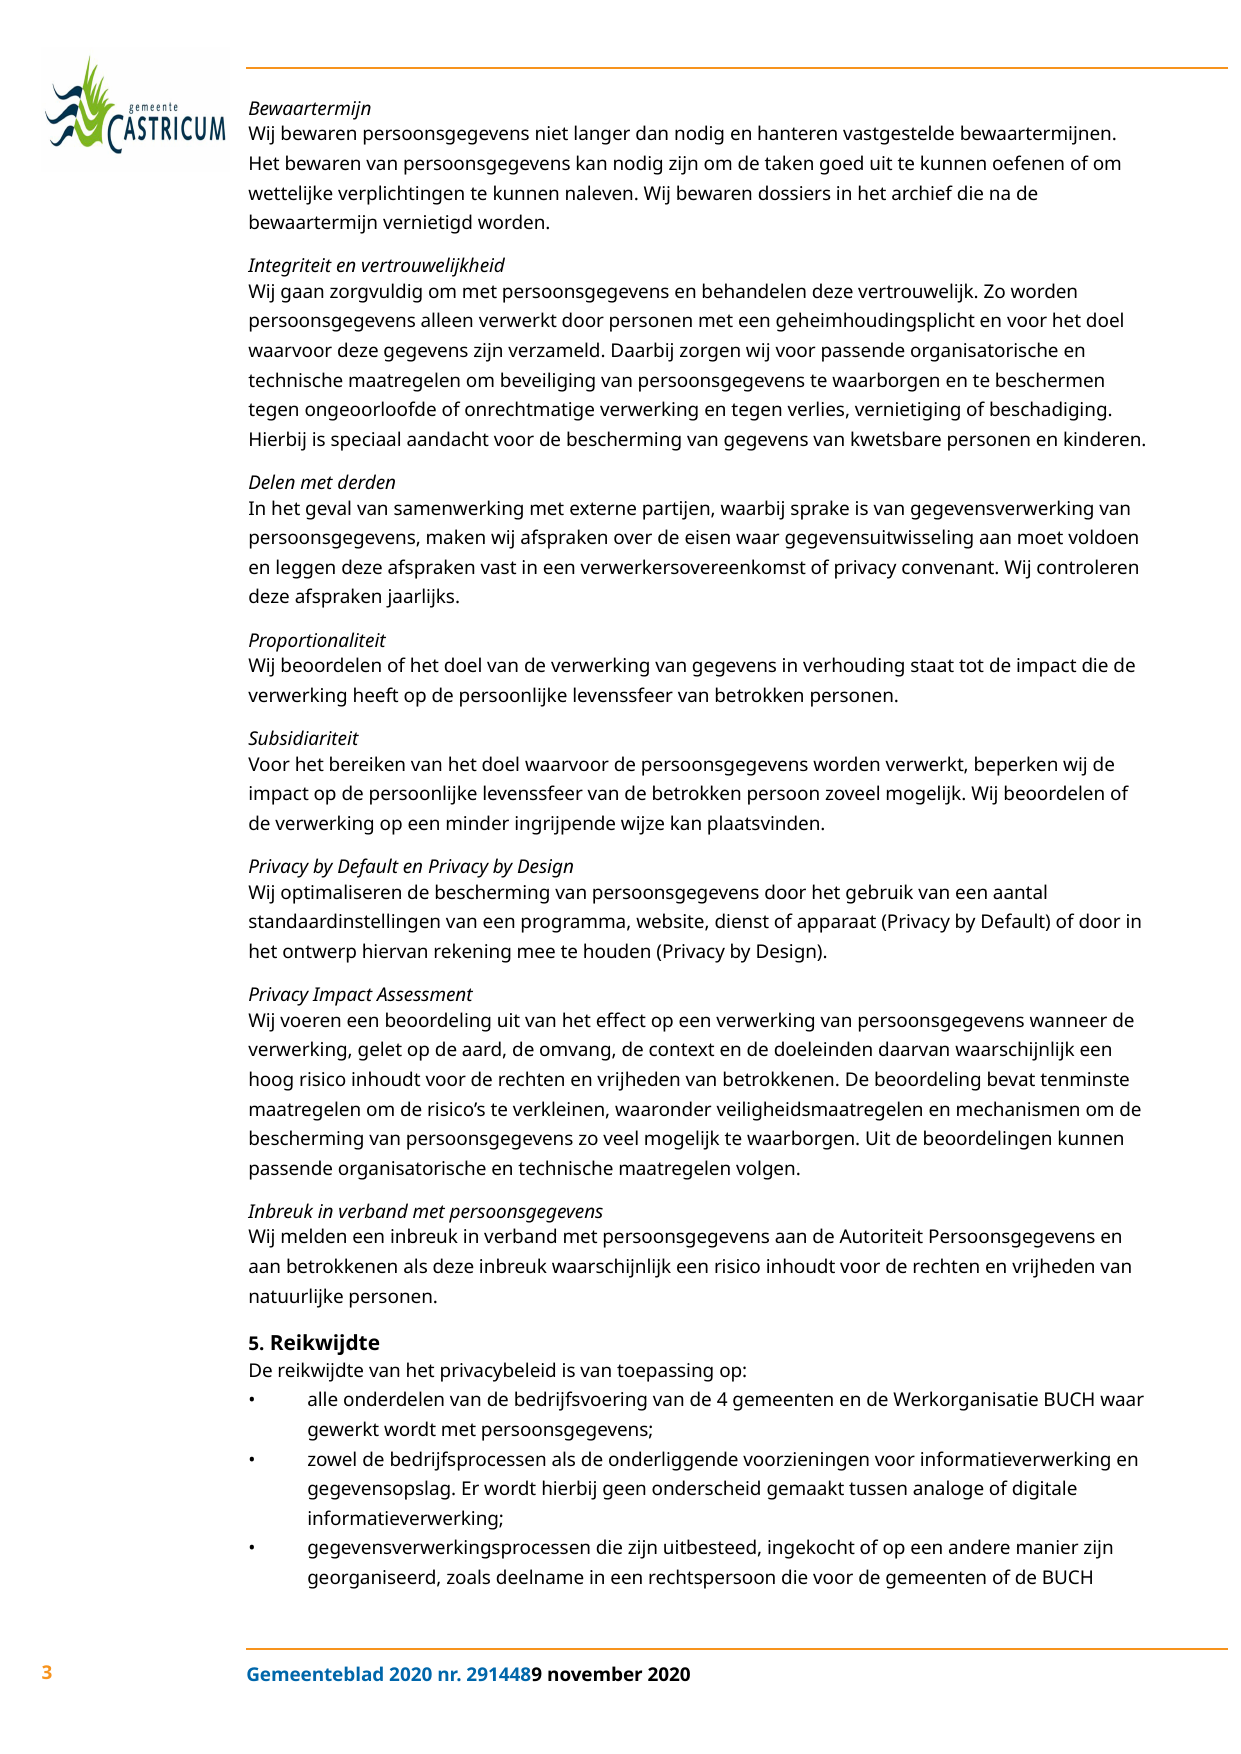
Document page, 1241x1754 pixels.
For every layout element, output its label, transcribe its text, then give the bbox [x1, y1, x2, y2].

text Bewaartermijn [248, 95, 1152, 121]
text Inbreuk in verband met persoonsgegevens [248, 1198, 1152, 1224]
text Voor het bereiken van het doel waarvoor de persoonsgegevens worden verwerkt, beperken wij de impact op de persoonlijke levenssfeer van de betrokken persoon zoveel mogelijk. Wij beoordelen of de verwerking op een minder ingrijpende wijze kan plaatsvinden. [248, 751, 1152, 836]
picture [41, 47, 231, 172]
list zowel de bedrijfsprocessen als de onderliggende voorzieningen voor informatieverwerking en gegevensopslag. Er wordt hierbij geen onderscheid gemaakt tussen analoge of digitale informatieverwerking; [248, 1446, 1152, 1531]
text Delen met derden [248, 469, 1152, 495]
text 5. Reikwijdte [248, 1328, 1152, 1357]
text Privacy Impact Assessment [248, 981, 1152, 1007]
list alle onderdelen van de bedrijfsvoering van de 4 gemeenten en de Werkorganisatie BUCH waar gewerkt wordt met persoonsgegevens; [248, 1387, 1152, 1442]
text In het geval van samenwerking met externe partijen, waarbij sprake is van gegevensverwerking van persoonsgegevens, maken wij afspraken over de eisen waar gegevensuitwisseling aan moet voldoen en leggen deze afspraken vast in een verwerkersovereenkomst of privacy convenant. Wij controleren deze afspraken jaarlijks. [248, 495, 1152, 609]
text Wij voeren een beoordeling uit van het effect op een verwerking van persoonsgegevens wanneer de verwerking, gelet op de aard, de omvang, de context en de doeleinden daarvan waarschijnlijk een hoog risico inhoudt voor de rechten en vrijheden van betrokkenen. De beoordeling bevat tenminste maatregelen om de risico’s te verkleinen, waaronder veiligheidsmaatregelen en mechanismen om de bescherming van persoonsgegevens zo veel mogelijk te waarborgen. Uit de beoordelingen kunnen passende organisatorische en technische maatregelen volgen. [248, 1007, 1152, 1181]
text Proportionaliteit [248, 627, 1152, 652]
text Integriteit en vertrouwelijkheid [248, 252, 1152, 278]
text Wij beoordelen of het doel van de verwerking van gegevens in verhouding staat tot de impact die de verwerking heeft op de persoonlijke levenssfeer van betrokken personen. [248, 652, 1152, 708]
text De reikwijdte van het privacybeleid is van toepassing op: [248, 1357, 1152, 1383]
text Wij optimaliseren de bescherming van persoonsgegevens door het gebruik van een aantal standaardinstellingen van een programma, website, dienst of apparaat (Privacy by Default) of door in het ontwerp hiervan rekening mee te houden (Privacy by Design). [248, 879, 1152, 964]
text Wij gaan zorgvuldig om met persoonsgegevens en behandelen deze vertrouwelijk. Zo worden persoonsgegevens alleen verwerkt door personen met een geheimhoudingsplicht en voor het doel waarvoor deze gegevens zijn verzameld. Daarbij zorgen wij voor passende organisatorische en technische maatregelen om beveiliging van persoonsgegevens te waarborgen en te beschermen tegen ongeoorloofde of onrechtmatige verwerking en tegen verlies, vernietiging of beschadiging. Hierbij is speciaal aandacht voor de bescherming van gegevens van kwetsbare personen en kinderen. [248, 278, 1152, 452]
text Subsidiariteit [248, 725, 1152, 751]
list gegevensverwerkingsprocessen die zijn uitbesteed, ingekocht of op een andere manier zijn georganiseerd, zoals deelname in een rechtspersoon die voor de gemeenten of de BUCH [248, 1534, 1152, 1590]
text Privacy by Default en Privacy by Design [248, 853, 1152, 879]
text Wij melden een inbreuk in verband met persoonsgegevens aan de Autoriteit Persoonsgegevens en aan betrokkenen als deze inbreuk waarschijnlijk een risico inhoudt voor de rechten en vrijheden van natuurlijke personen. [248, 1224, 1152, 1309]
text Wij bewaren persoonsgegevens niet langer dan nodig en hanteren vastgestelde bewaartermijnen. Het bewaren van persoonsgegevens kan nodig zijn om de taken goed uit te kunnen oefenen of om wettelijke verplichtingen te kunnen naleven. Wij bewaren dossiers in het archief die na de bewaartermijn vernietigd worden. [248, 121, 1152, 235]
